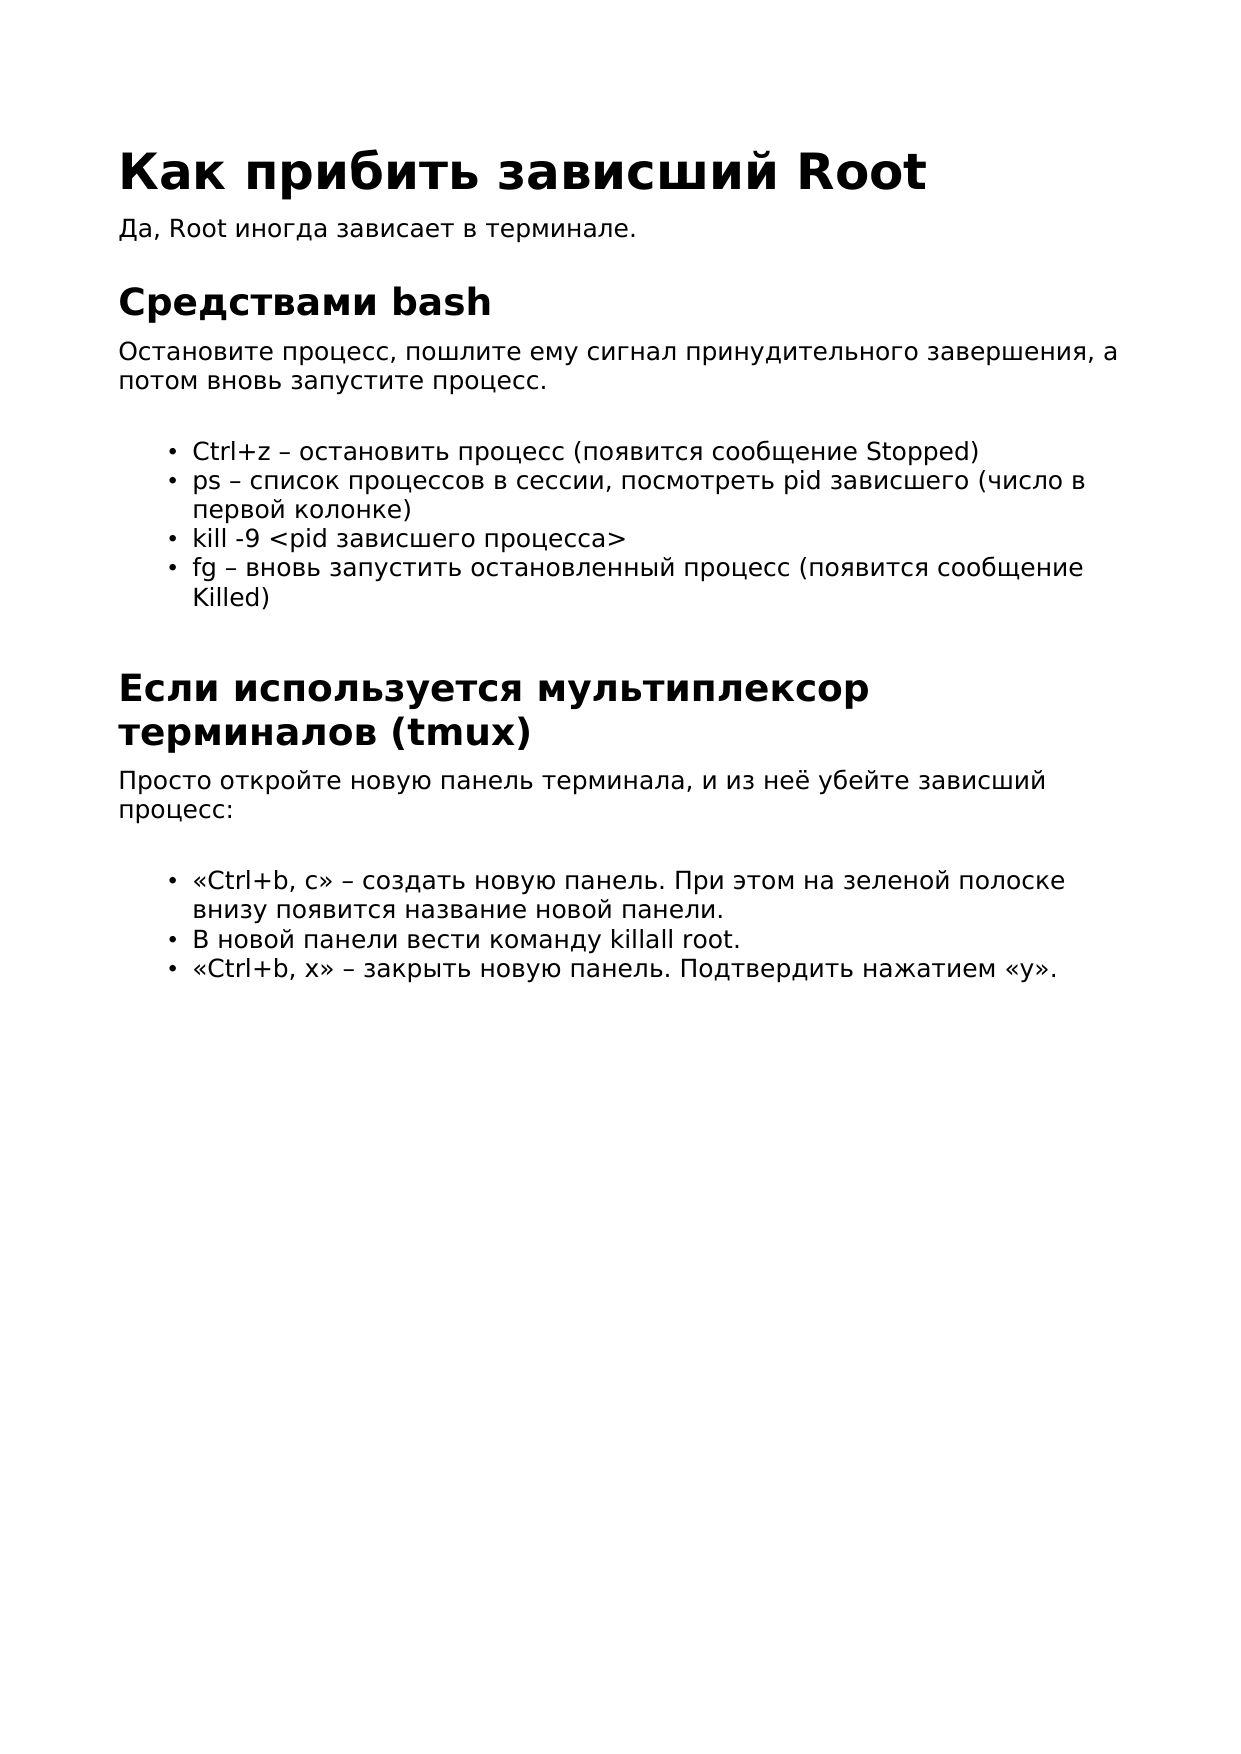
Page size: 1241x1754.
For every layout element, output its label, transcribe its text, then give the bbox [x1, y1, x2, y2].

list «Ctrl+b, с» – создать новую панель. При этом на зеленой полоске внизу появится название новой панели. [177, 867, 1122, 925]
list fg – вновь запустить остановленный процесс (появится сообщение Killed) [177, 554, 1122, 612]
list В новой панели вести команду killall root. [177, 925, 1122, 954]
subtitle Если используется мультиплексор терминалов (tmux) [118, 666, 1122, 754]
list Ctrl+z – остановить процесс (появится сообщение Stopped) [177, 437, 1122, 466]
list ps – список процессов в сессии, посмотреть pid зависшего (число в первой колонке) [177, 466, 1122, 524]
list «Ctrl+b, x» – закрыть новую панель. Подтвердить нажатием «y». [177, 954, 1122, 983]
subtitle Как прибить зависший Root [118, 143, 1122, 201]
subtitle Средствами bash [118, 281, 1122, 324]
text Остановите процесс, пошлите ему сигнал принудительного завершения, а потом вновь запустите процесс. [118, 337, 1122, 395]
text Да, Root иногда зависает в терминале. [118, 214, 1122, 243]
list kill -9 <pid зависшего процесса> [177, 524, 1122, 554]
text Просто откройте новую панель терминала, и из неё убейте зависший процесс: [118, 766, 1122, 824]
